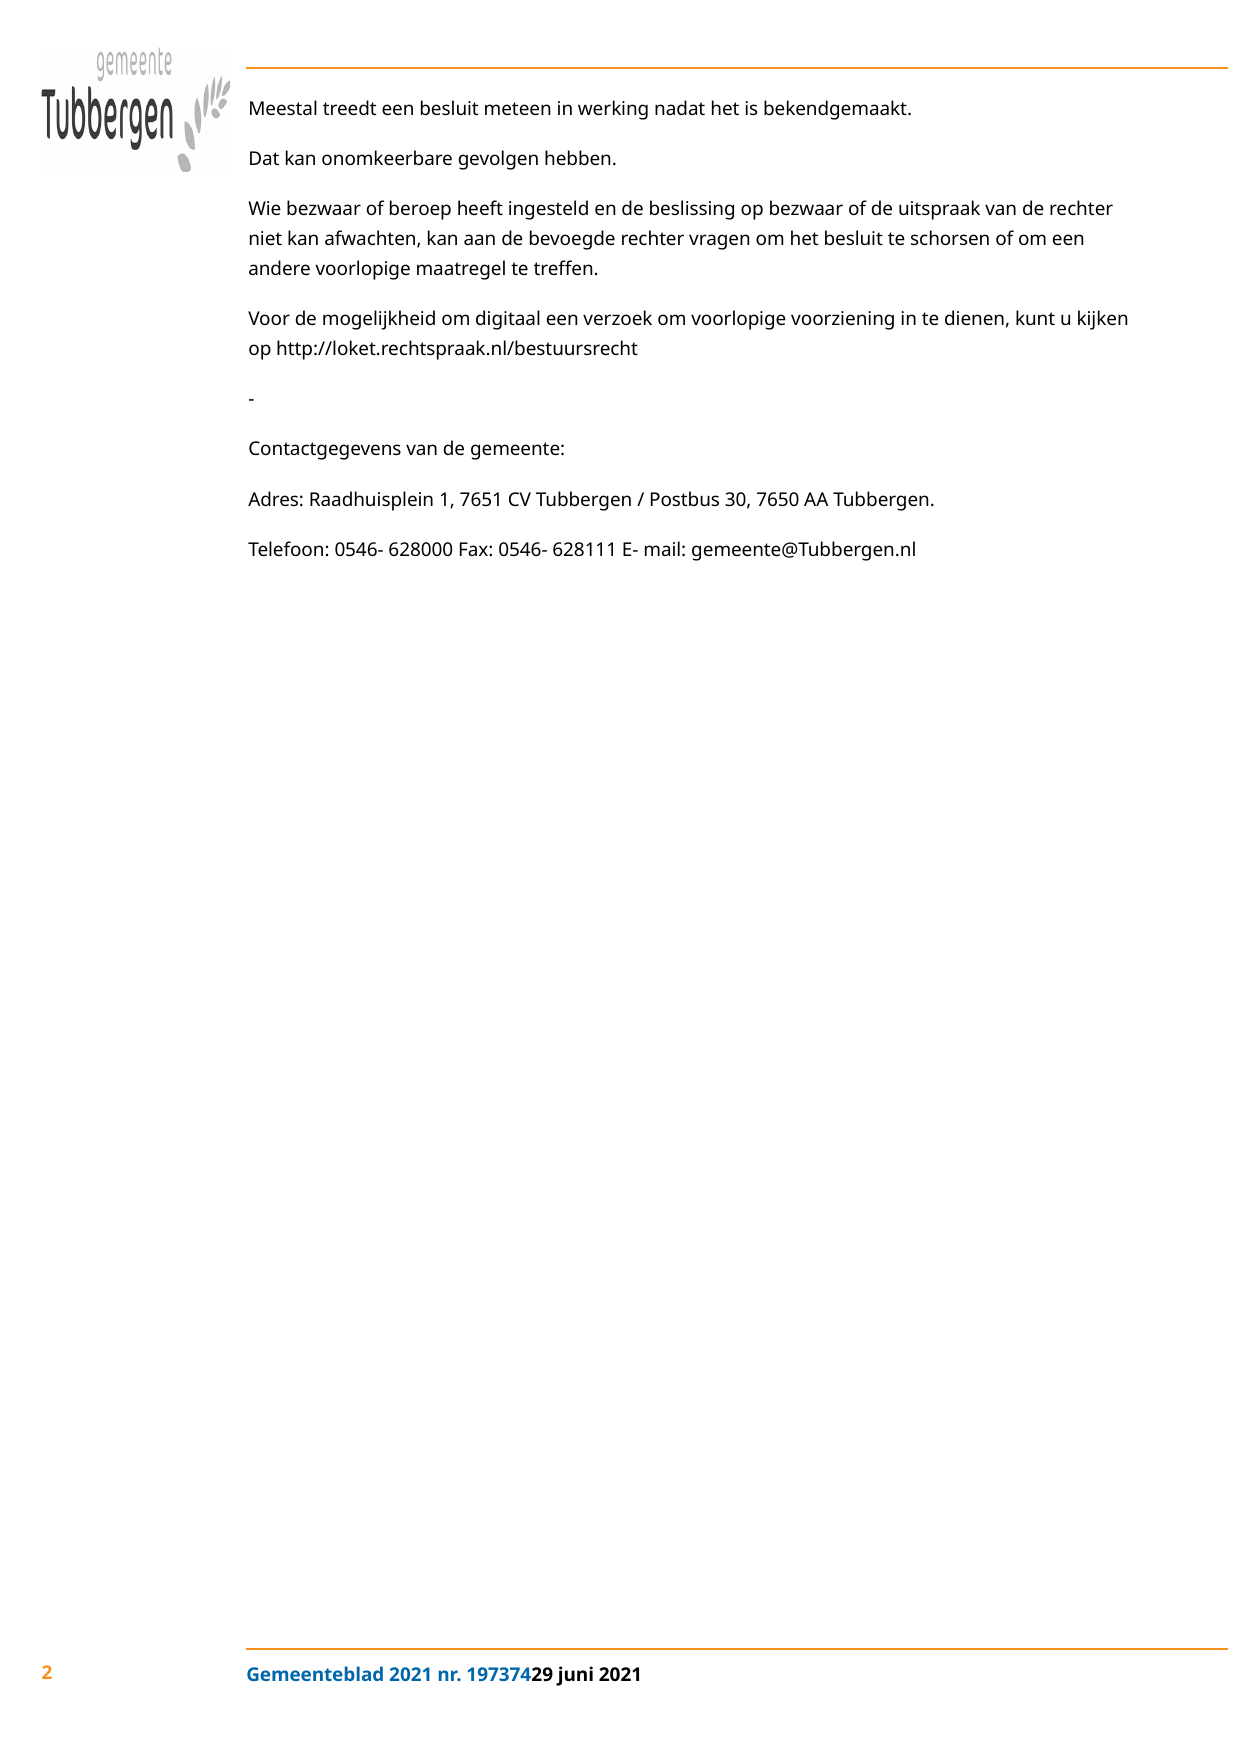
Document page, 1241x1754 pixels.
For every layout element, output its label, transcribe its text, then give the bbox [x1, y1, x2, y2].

text Voor de mogelijkheid om digitaal een verzoek om voorlopige voorziening in te dienen, kunt u kijken op http://loket.rechtspraak.nl/bestuursrecht [248, 305, 1152, 361]
text Contactgegevens van de gemeente: [248, 436, 1152, 461]
text Telefoon: 0546- 628000 Fax: 0546- 628111 E- mail: gemeente@Tubbergen.nl [248, 536, 1152, 562]
text Adres: Raadhuisplein 1, 7651 CV Tubbergen / Postbus 30, 7650 AA Tubbergen. [248, 486, 1152, 512]
text Wie bezwaar of beroep heeft ingesteld en de beslissing op bezwaar of de uitspraak van de rechter niet kan afwachten, kan aan de bevoegde rechter vragen om het besluit te schorsen of om een andere voorlopige maatregel te treffen. [248, 196, 1152, 281]
text Dat kan onomkeerbare gevolgen hebben. [248, 145, 1152, 171]
text - [248, 385, 1152, 411]
picture [41, 47, 231, 172]
text Meestal treedt een besluit meteen in werking nadat het is bekendgemaakt. [248, 95, 1152, 121]
